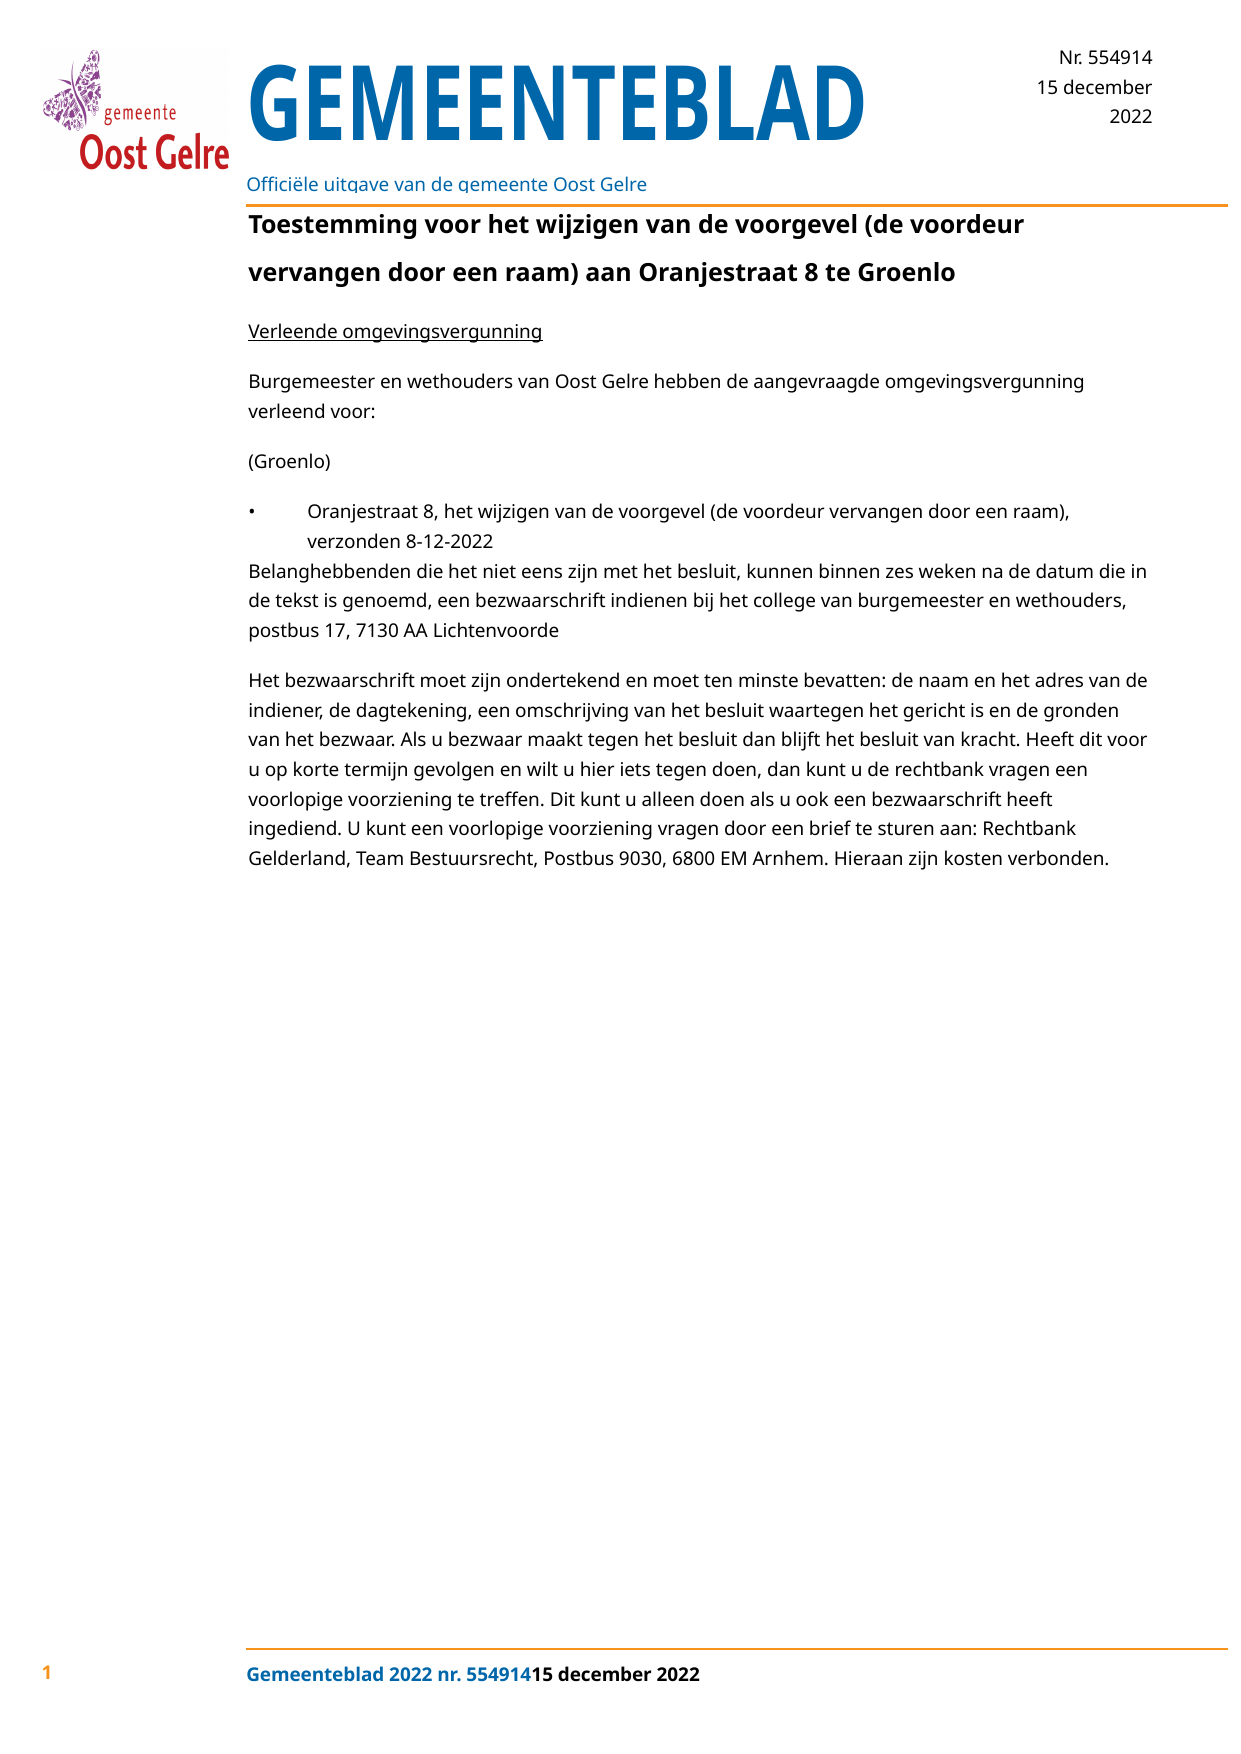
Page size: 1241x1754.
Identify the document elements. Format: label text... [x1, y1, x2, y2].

text Toestemming voor het wijzigen van de voorgevel (de voordeur vervangen door een raam) aan Oranjestraat 8 te Groenlo [248, 207, 1152, 288]
text Belanghebbenden die het niet eens zijn met het besluit, kunnen binnen zes weken na de datum die in de tekst is genoemd, een bezwaarschrift indienen bij het college van burgemeester en wethouders, postbus 17, 7130 AA Lichtenvoorde [248, 558, 1152, 643]
text Verleende omgevingsvergunning [248, 318, 1152, 344]
list Oranjestraat 8, het wijzigen van de voorgevel (de voordeur vervangen door een raam), verzonden 8-12-2022 [248, 499, 1152, 554]
text (Groenlo) [248, 448, 1152, 474]
text Het bezwaarschrift moet zijn ondertekend en moet ten minste bevatten: de naam en het adres van de indiener, de dagtekening, een omschrijving van het besluit waartegen het gericht is en de gronden van het bezwaar. Als u bezwaar maakt tegen het besluit dan blijft het besluit van kracht. Heeft dit voor u op korte termijn gevolgen en wilt u hier iets tegen doen, dan kunt u de rechtbank vragen een voorlopige voorziening te treffen. Dit kunt u alleen doen als u ook een bezwaarschrift heeft ingediend. U kunt een voorlopige voorziening vragen door een brief te sturen aan: Rechtbank Gelderland, Team Bestuursrecht, Postbus 9030, 6800 EM Arnhem. Hieraan zijn kosten verbonden. [248, 667, 1152, 871]
picture [41, 47, 231, 172]
text Burgemeester en wethouders van Oost Gelre hebben de aangevraagde omgevingsvergunning verleend voor: [248, 368, 1152, 424]
